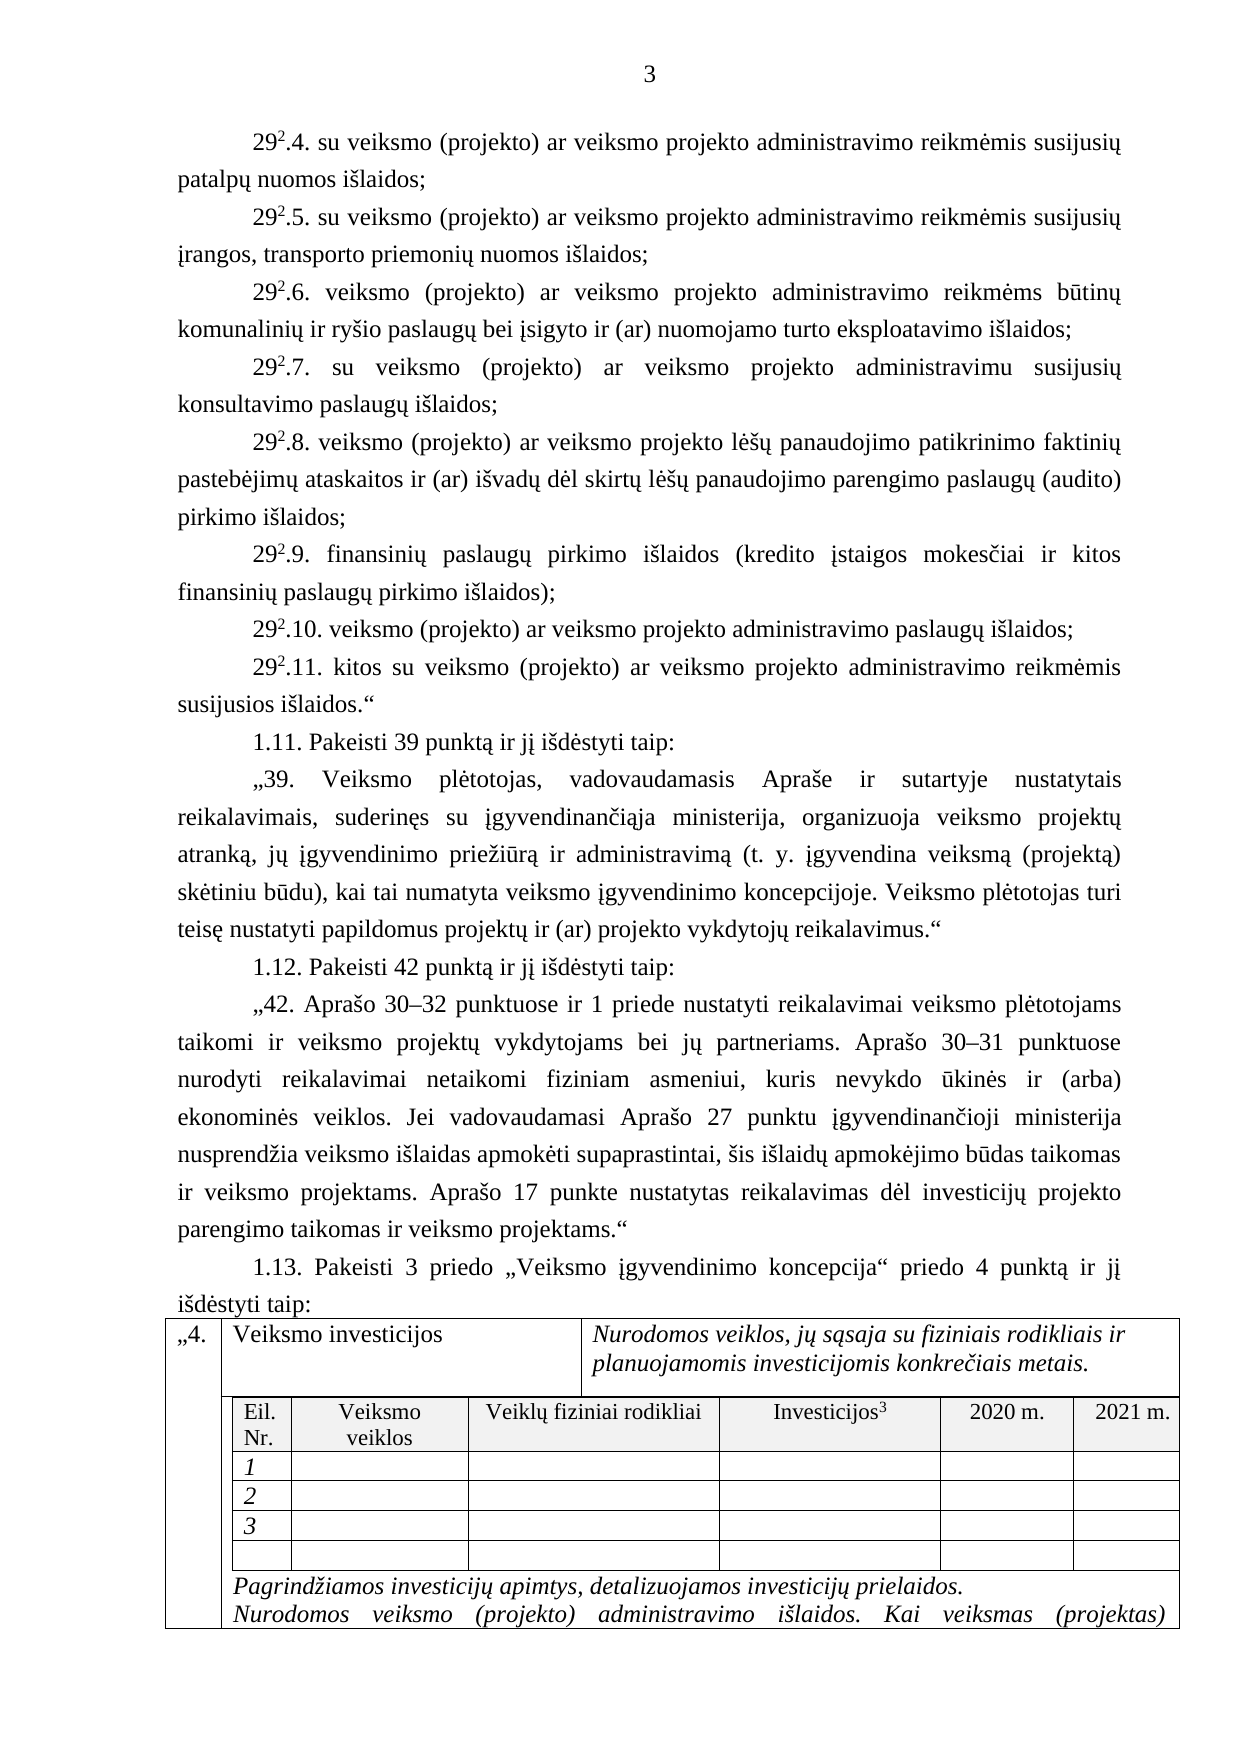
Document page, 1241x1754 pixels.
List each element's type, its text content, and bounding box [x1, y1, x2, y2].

table_cell [469, 1452, 719, 1480]
table_cell [292, 1511, 468, 1540]
table_cell [720, 1511, 940, 1540]
table_cell [233, 1541, 291, 1570]
table_cell [720, 1452, 940, 1480]
text 292.7. su veiksmo (projekto) ar veiksmo projekto administravimu susijusių konsultavimo paslaugų išlaidos; [177, 343, 1122, 418]
table_cell [720, 1481, 940, 1510]
table_header Nurodomos veiklos, jų sąsaja su fiziniais rodikliais ir planuojamomis investicijomis konkrečiais metais. [582, 1319, 1179, 1396]
text 1.12. Pakeisti 42 punktą ir jį išdėstyti taip: [177, 943, 1122, 981]
text „42. Aprašo 30–32 punktuose ir 1 priede nustatyti reikalavimai veiksmo plėtotojams taikomi ir veiksmo projektų vykdytojams bei jų partneriams. Aprašo 30–31 punktuose nurodyti reikalavimai netaikomi fiziniam asmeniui, kuris nevykdo ūkinės ir (arba) ekonominės veiklos. Jei vadovaudamasi Aprašo 27 punktu įgyvendinančioji ministerija nusprendžia veiksmo išlaidas apmokėti supaprastintai, šis išlaidų apmokėjimo būdas taikomas ir veiksmo projektams. Aprašo 17 punkte nustatytas reikalavimas dėl investicijų projekto parengimo taikomas ir veiksmo projektams.“ [177, 981, 1122, 1243]
table_cell [469, 1481, 719, 1510]
table_cell [292, 1452, 468, 1480]
text „39. Veiksmo plėtotojas, vadovaudamasis Apraše ir sutartyje nustatytais reikalavimais, suderinęs su įgyvendinančiąja ministerija, organizuoja veiksmo projektų atranką, jų įgyvendinimo priežiūrą ir administravimą (t. y. įgyvendina veiksmą (projektą) skėtiniu būdu), kai tai numatyta veiksmo įgyvendinimo koncepcijoje. Veiksmo plėtotojas turi teisę nustatyti papildomus projektų ir (ar) projekto vykdytojų reikalavimus.“ [177, 756, 1122, 943]
text 292.4. su veiksmo (projekto) ar veiksmo projekto administravimo reikmėmis susijusių patalpų nuomos išlaidos; [177, 118, 1122, 193]
table_cell 2 [233, 1481, 291, 1510]
table_header Veiklų fiziniai rodikliai [469, 1398, 719, 1451]
text 292.5. su veiksmo (projekto) ar veiksmo projekto administravimo reikmėmis susijusių įrangos, transporto priemonių nuomos išlaidos; [177, 193, 1122, 268]
text 292.8. veiksmo (projekto) ar veiksmo projekto lėšų panaudojimo patikrinimo faktinių pastebėjimų ataskaitos ir (ar) išvadų dėl skirtų lėšų panaudojimo parengimo paslaugų (audito) pirkimo išlaidos; [177, 418, 1122, 531]
table_cell [941, 1541, 1073, 1570]
table_cell Pagrindžiamos investicijų apimtys, detalizuojamos investicijų prielaidos. Nurodomos veiksmo (projekto) administravimo išlaidos. Kai veiksmas (projektas) [222, 1397, 1179, 1628]
table_header Veiksmo veiklos [292, 1398, 468, 1451]
text 1.11. Pakeisti 39 punktą ir jį išdėstyti taip: [177, 718, 1122, 756]
table_header „4. [166, 1319, 221, 1628]
table_cell [1074, 1541, 1179, 1570]
table_header Eil. Nr. [233, 1398, 291, 1451]
table_cell [720, 1541, 940, 1570]
text 1.13. Pakeisti 3 priedo „Veiksmo įgyvendinimo koncepcija“ priedo 4 punktą ir jį išdėstyti taip: [177, 1243, 1122, 1318]
table_header 2021 m. [1074, 1398, 1179, 1451]
table_cell [941, 1511, 1073, 1540]
table_cell [1074, 1452, 1179, 1480]
text 292.6. veiksmo (projekto) ar veiksmo projekto administravimo reikmėms būtinų komunalinių ir ryšio paslaugų bei įsigyto ir (ar) nuomojamo turto eksploatavimo išlaidos; [177, 268, 1122, 343]
table_cell [941, 1452, 1073, 1480]
table_cell 1 [233, 1452, 291, 1480]
table_cell [292, 1541, 468, 1570]
table_cell [469, 1511, 719, 1540]
table_cell [1074, 1511, 1179, 1540]
text 292.11. kitos su veiksmo (projekto) ar veiksmo projekto administravimo reikmėmis susijusios išlaidos.“ [177, 643, 1122, 718]
table_cell [941, 1481, 1073, 1510]
table_header Investicijos3 [720, 1398, 940, 1451]
text 292.10. veiksmo (projekto) ar veiksmo projekto administravimo paslaugų išlaidos; [177, 606, 1122, 643]
table_cell [292, 1481, 468, 1510]
table_header 2020 m. [941, 1398, 1073, 1451]
text 292.9. finansinių paslaugų pirkimo išlaidos (kredito įstaigos mokesčiai ir kitos finansinių paslaugų pirkimo išlaidos); [177, 531, 1122, 606]
table_cell [469, 1541, 719, 1570]
table_header Veiksmo investicijos [222, 1319, 581, 1396]
table_cell [1074, 1481, 1179, 1510]
table_cell 3 [233, 1511, 291, 1540]
